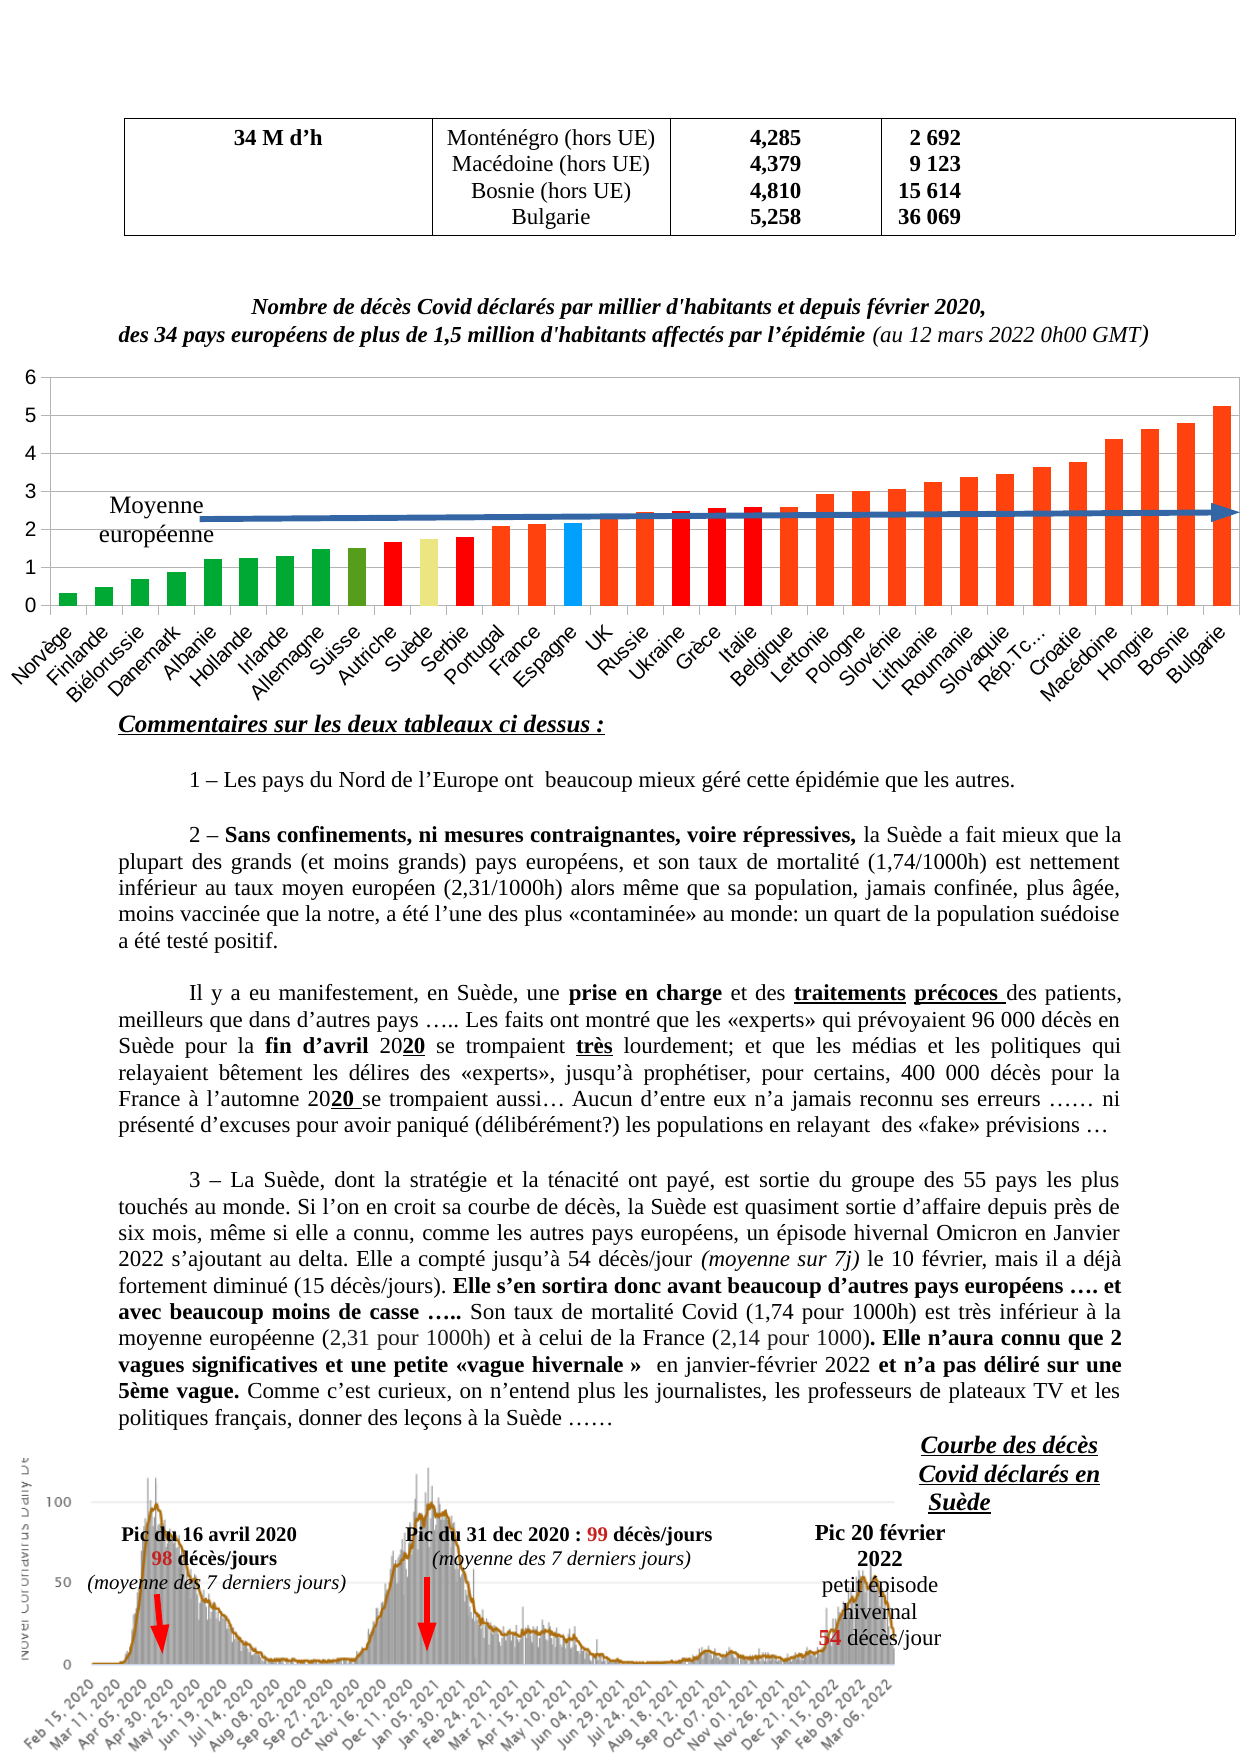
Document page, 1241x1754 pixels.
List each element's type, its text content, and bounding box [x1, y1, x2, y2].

text Commentaires sur les deux tableaux ci dessus : [118, 416, 1122, 453]
text Courbe des décès Covid déclarés en Suède [118, 1430, 1122, 1516]
text Commentaires sur les deux tableaux ci dessus : [118, 530, 492, 567]
picture [21, 1458, 899, 1754]
text des 34 pays européens de plus de 1,5 million d'habitants affectés par l’épidémie (au 12 mars 2022 0h00 GMT) [89, 319, 1175, 348]
text 1 – Les pays du Nord de l’Europe ont beaucoup mieux géré cette épidémie que les autres. [118, 766, 1122, 793]
text Commentaires sur les deux tableaux ci dessus : [118, 492, 852, 529]
text Il y a eu manifestement, en Suède, une prise en charge et des traitements précoces des patients, meilleurs que dans d’autres pays ….. Les faits ont montré que les «experts» qui prévoyaient 96 000 décès en Suède pour la fin d’avril 2020 se trompaient très lourdement; et que les médias et les politiques qui relayaient bêtement les délires des «experts», jusqu’à prophétiser, pour certains, 400 000 décès pour la France à l’automne 2020 se trompaient aussi… Aucun d’entre eux n’a jamais reconnu ses erreurs …… ni présenté d’excuses pour avoir paniqué (délibérément?) les populations en relayant des «fake» prévisions … [118, 979, 1122, 1138]
text Commentaires sur les deux tableaux ci dessus : [118, 606, 1122, 737]
text Commentaires sur les deux tableaux ci dessus : [118, 378, 1122, 415]
text Commentaires sur les deux tableaux ci dessus : [118, 368, 1122, 377]
text 2 – Sans confinements, ni mesures contraignantes, voire répressives, la Suède a fait mieux que la plupart des grands (et moins grands) pays européens, et son taux de mortalité (1,74/1000h) est nettement inférieur au taux moyen européen (2,31/1000h) alors même que sa population, jamais confinée, plus âgée, moins vaccinée que la notre, a été l’une des plus «contaminée» au monde: un quart de la population suédoise a été testé positif. [118, 821, 1122, 953]
text Nombre de décès Covid déclarés par millier d'habitants et depuis février 2020, [118, 293, 1122, 319]
text 3 – La Suède, dont la stratégie et la ténacité ont payé, est sortie du groupe des 55 pays les plus touchés au monde. Si l’on en croit sa courbe de décès, la Suède est quasiment sortie d’affaire depuis près de six mois, même si elle a connu, comme les autres pays européens, un épisode hivernal Omicron en Janvier 2022 s’ajoutant au delta. Elle a compté jusqu’à 54 décès/jour (moyenne sur 7j) le 10 février, mais il a déjà fortement diminué (15 décès/jours). Elle s’en sortira donc avant beaucoup d’autres pays européens …. et avec beaucoup moins de casse ….. Son taux de mortalité Covid (1,74 pour 1000h) est très inférieur à la moyenne européenne (2,31 pour 1000h) et à celui de la France (2,14 pour 1000). Elle n’aura connu que 2 vagues significatives et une petite «vague hivernale » en janvier-février 2022 et n’a pas déliré sur une 5ème vague. Comme c’est curieux, on n’entend plus les journalistes, les professeurs de plateaux TV et les politiques français, donner des leçons à la Suède …… [118, 1166, 1122, 1430]
text Commentaires sur les deux tableaux ci dessus : [118, 568, 204, 605]
table_cell 34 M d’h [125, 119, 432, 235]
table_cell 2 692 9 123 15 614 36 069 [882, 119, 1235, 235]
text Commentaires sur les deux tableaux ci dessus : [118, 454, 1105, 491]
table_cell Monténégro (hors UE) Macédoine (hors UE) Bosnie (hors UE) Bulgarie [433, 119, 670, 235]
table_cell 4,285 4,379 4,810 5,258 [671, 119, 881, 235]
